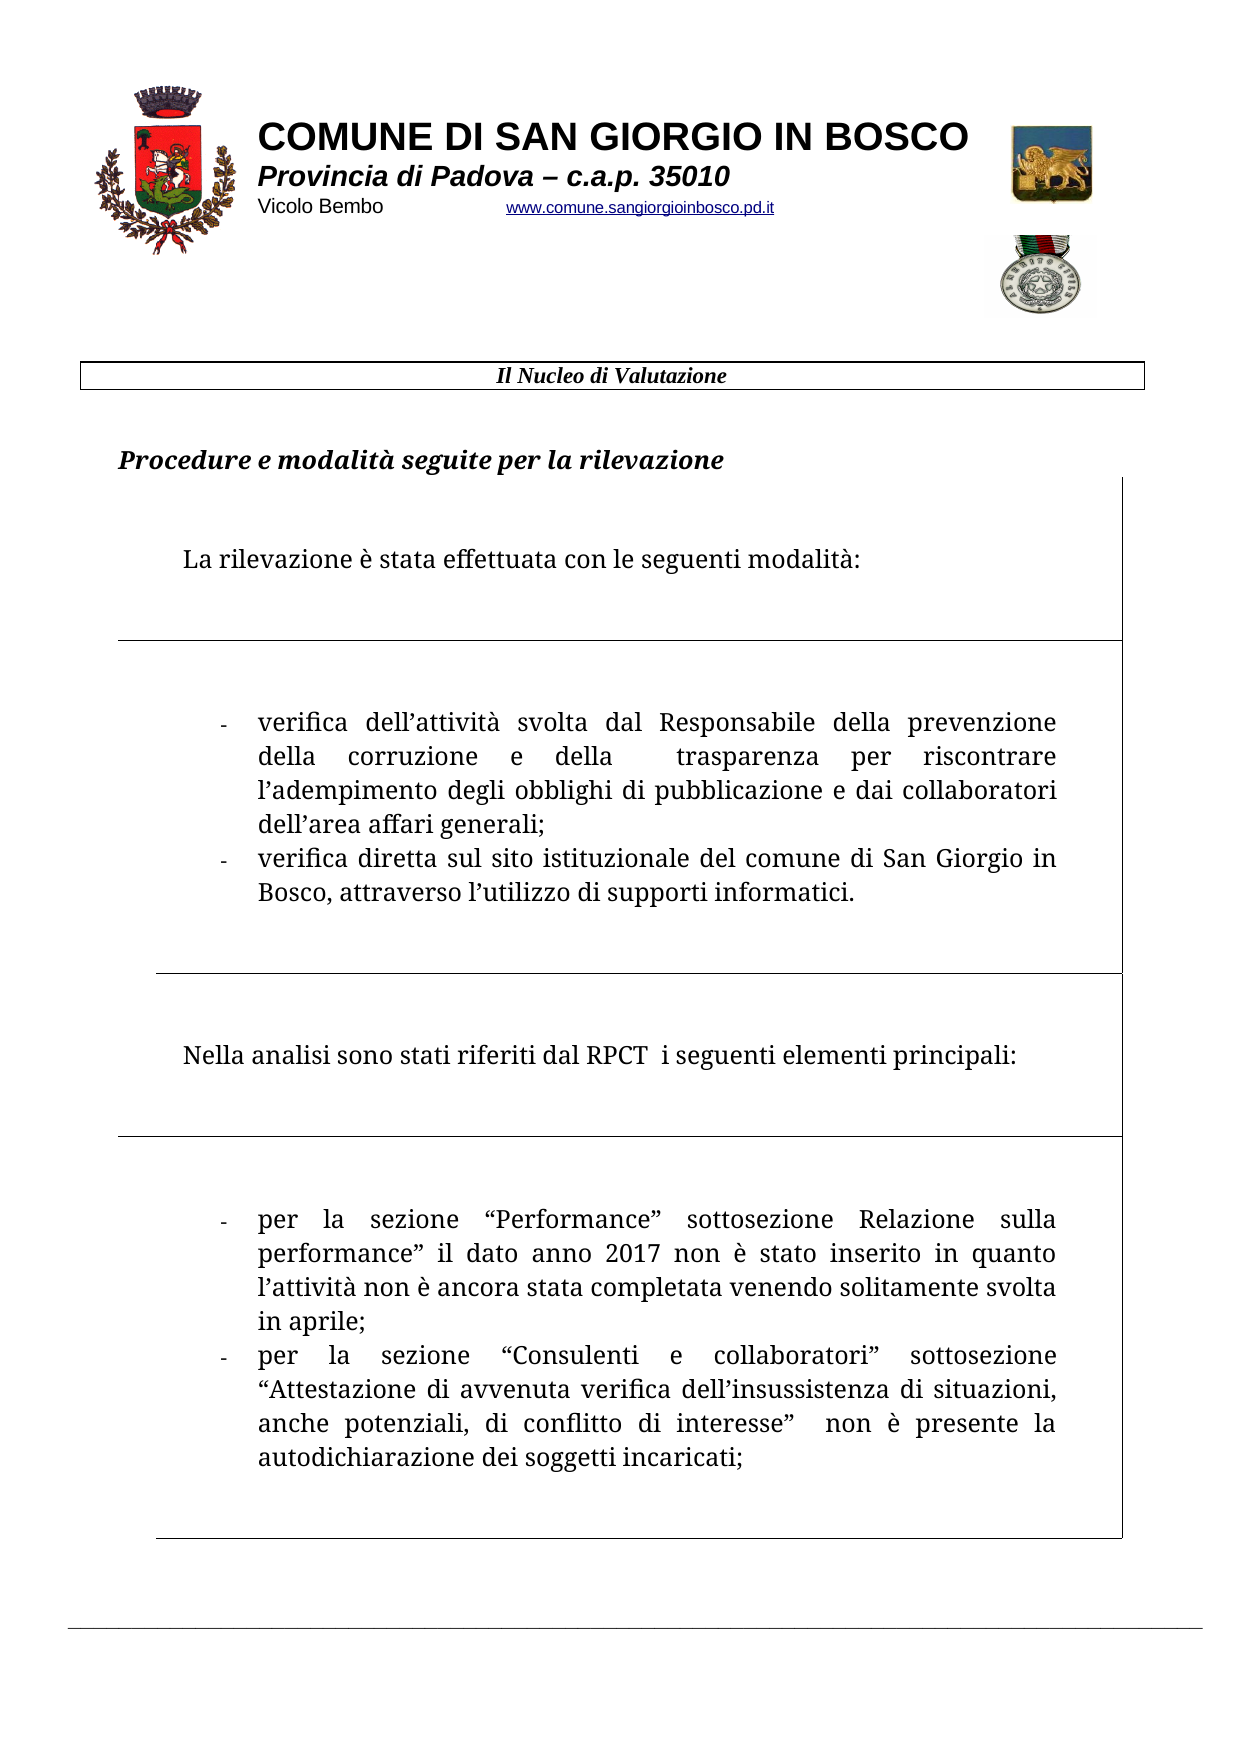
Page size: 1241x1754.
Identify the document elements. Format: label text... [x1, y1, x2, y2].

list verifica diretta sul sito istituzionale del comune di San Giorgio in Bosco, attraverso l’utilizzo di supporti informatici. [156, 841, 1122, 973]
text Procedure e modalità seguite per la rilevazione [118, 443, 1122, 477]
text La rilevazione è stata effettuata con le seguenti modalità: [118, 477, 1122, 640]
text Nella analisi sono stati riferiti dal RPCT i seguenti elementi principali: [118, 973, 1122, 1136]
list per la sezione “Performance” sottosezione Relazione sulla performance” il dato anno 2017 non è stato inserito in quanto l’attività non è ancora stata completata venendo solitamente svolta in aprile; [156, 1137, 1122, 1337]
list verifica dell’attività svolta dal Responsabile della prevenzione della corruzione e della trasparenza per riscontrare l’adempimento degli obblighi di pubblicazione e dai collaboratori dell’area affari generali; [156, 640, 1122, 841]
list per la sezione “Consulenti e collaboratori” sottosezione “Attestazione di avvenuta verifica dell’insussistenza di situazioni, anche potenziali, di conflitto di interesse” non è presente la autodichiarazione dei soggetti incaricati; [156, 1337, 1122, 1538]
